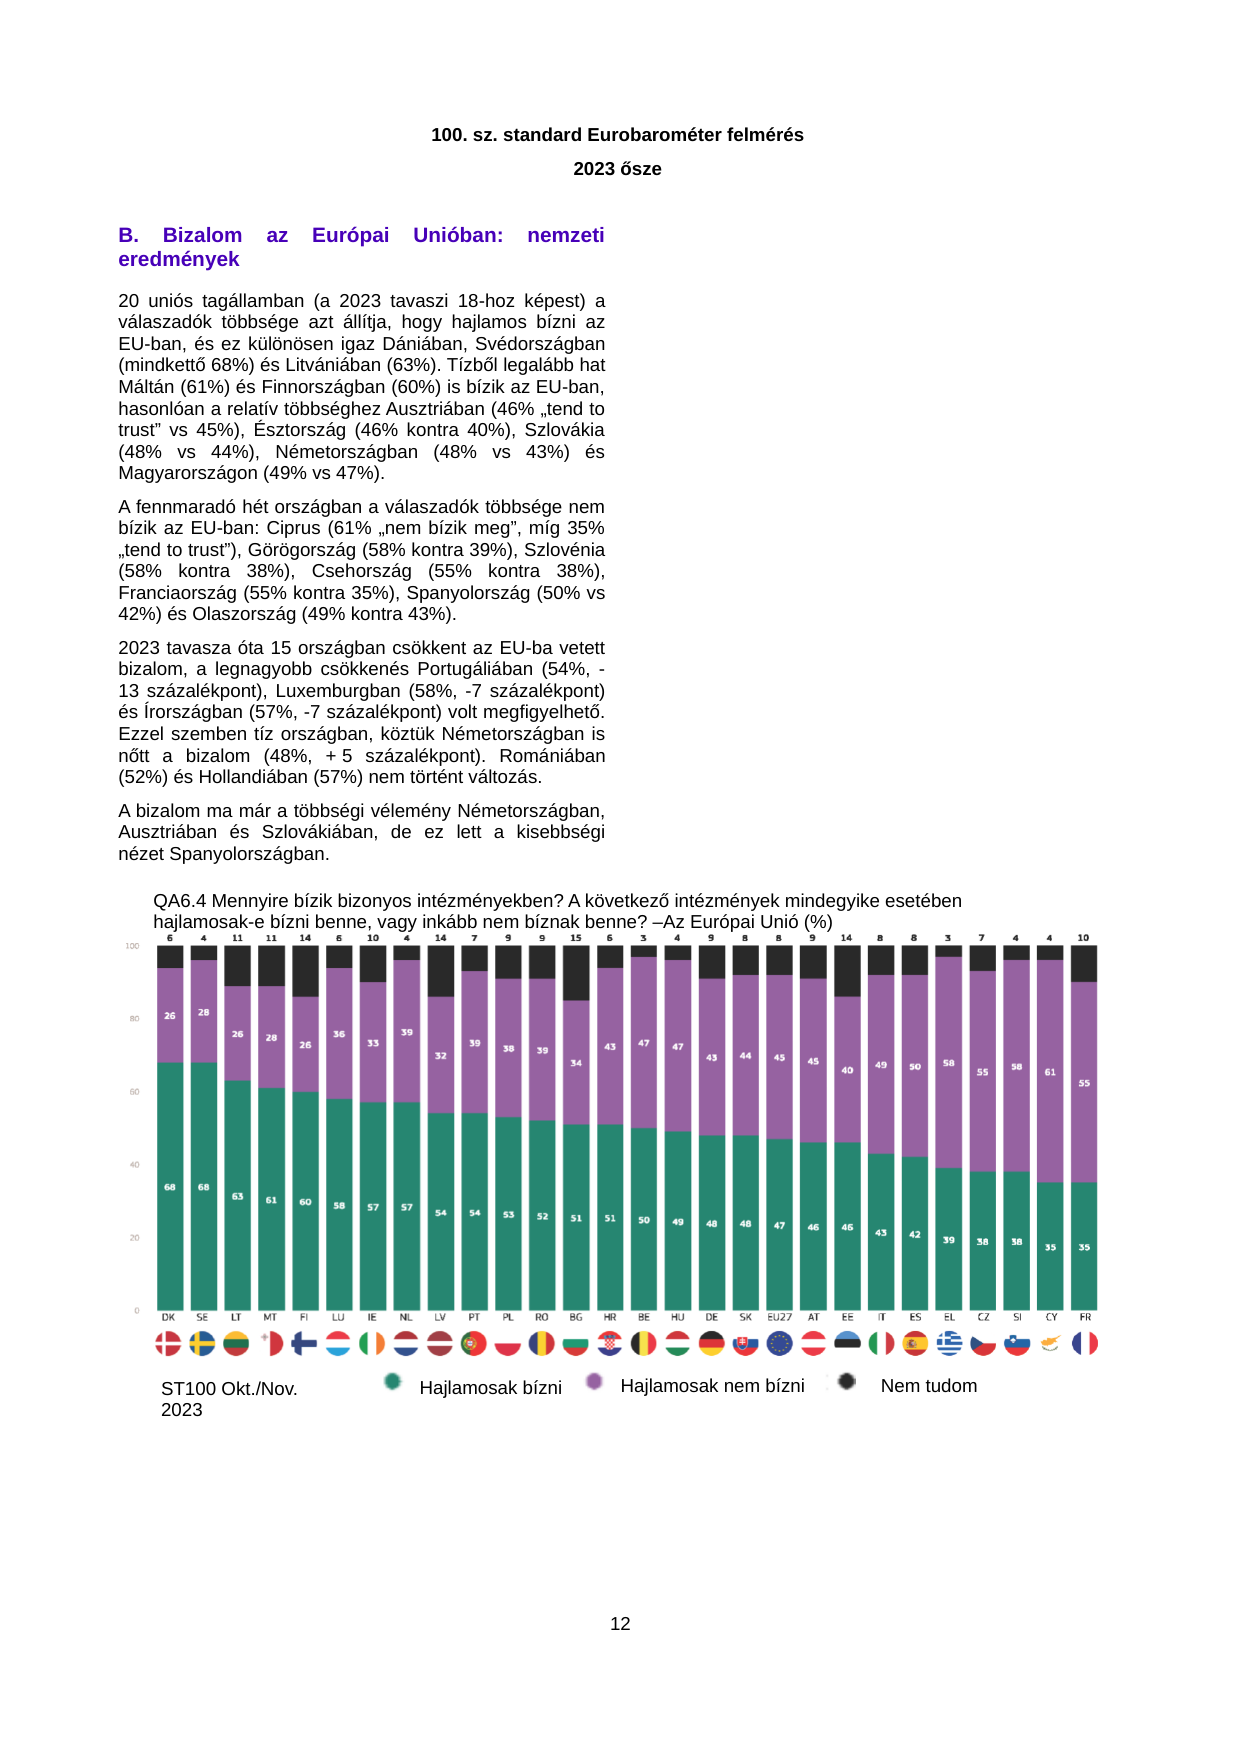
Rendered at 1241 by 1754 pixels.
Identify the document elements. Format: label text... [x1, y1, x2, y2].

text 20 uniós tagállamban (a 2023 tavaszi 18-hoz képest) a válaszadók többsége azt állítja, hogy hajlamos bízni az EU-ban, és ez különösen igaz Dániában, Svédországban (mindkettő 68%) és Litvániában (63%). Tízből legalább hat Máltán (61%) és Finnországban (60%) is bízik az EU-ban, hasonlóan a relatív többséghez Ausztriában (46% „tend to trust” vs 45%), Észtország (46% kontra 40%), Szlovákia (48% vs 44%), Németországban (48% vs 43%) és Magyarországon (49% vs 47%). [118, 289, 605, 483]
text A fennmaradó hét országban a válaszadók többsége nem bízik az EU-ban: Ciprus (61% „nem bízik meg”, míg 35% „tend to trust”), Görögország (58% kontra 39%), Szlovénia (58% kontra 38%), Csehország (55% kontra 38%), Franciaország (55% kontra 35%), Spanyolország (50% vs 42%) és Olaszország (49% kontra 43%). [118, 495, 605, 625]
picture [422, 1388, 429, 1394]
text 2023 tavasza óta 15 országban csökkent az EU-ba vetett bizalom, a legnagyobb csökkenés Portugáliában (54%, -13 százalékpont), Luxemburgban (58%, -7 százalékpont) és Írországban (57%, -7 százalékpont) volt megfigyelhető. Ezzel szemben tíz országban, köztük Németországban is nőtt a bizalom (48%, + 5 százalékpont). Romániában (52%) és Hollandiában (57%) nem történt változás. [118, 637, 605, 788]
picture [480, 1385, 485, 1393]
picture [118, 929, 1107, 1394]
text A bizalom ma már a többségi vélemény Németországban, Ausztriában és Szlovákiában, de ez lett a kisebbségi nézet Spanyolországban. [118, 799, 605, 864]
subtitle B. Bizalom az Európai Unióban: nemzeti eredmények [118, 223, 605, 271]
